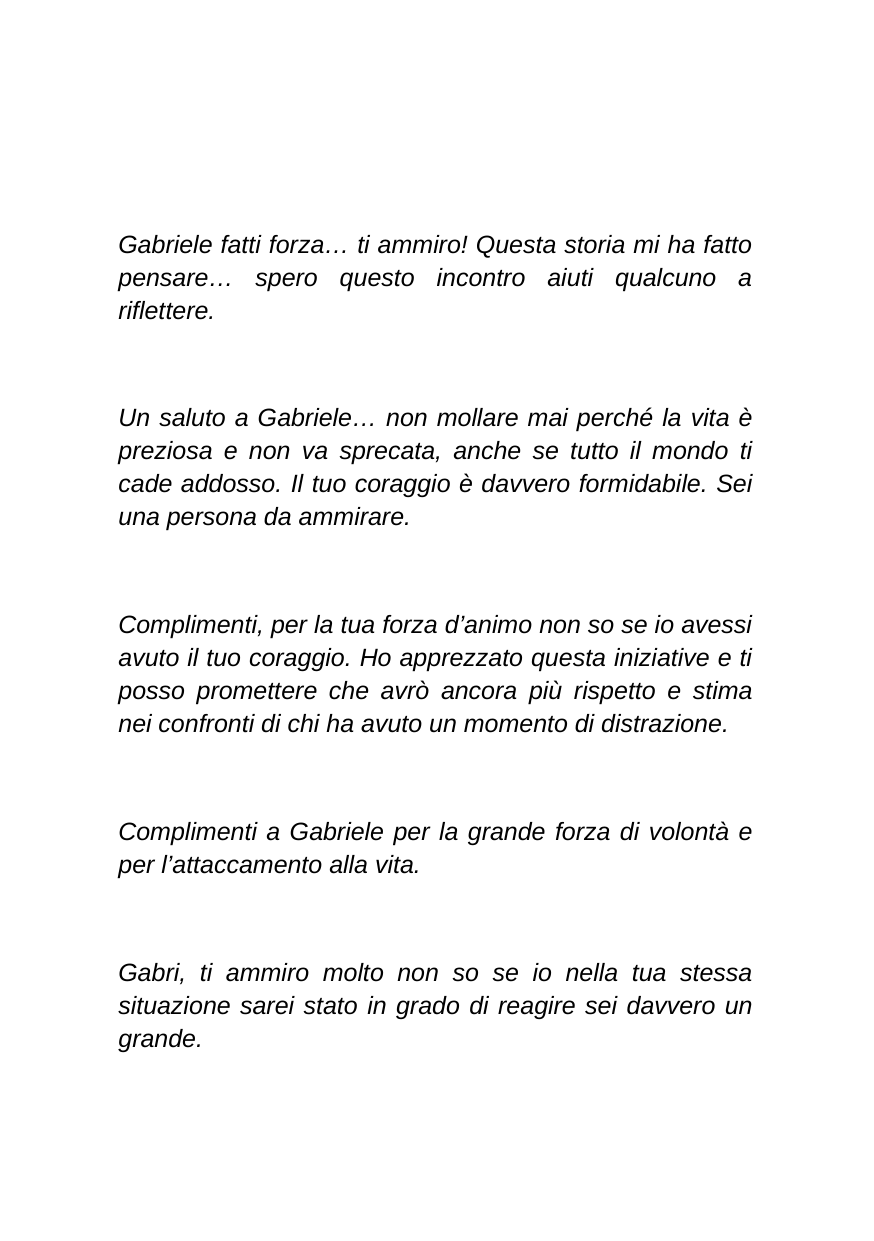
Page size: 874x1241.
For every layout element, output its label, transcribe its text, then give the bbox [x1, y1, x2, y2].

text Complimenti, per la tua forza d’animo non so se io avessi avuto il tuo coraggio. Ho apprezzato questa iniziative e ti posso promettere che avrò ancora più rispetto e stima nei confronti di chi ha avuto un momento di distrazione. [118, 610, 756, 738]
text Un saluto a Gabriele… non mollare mai perché la vita è preziosa e non va sprecata, anche se tutto il mondo ti cade addosso. Il tuo coraggio è davvero formidabile. Sei una persona da ammirare. [118, 403, 756, 531]
text Gabriele fatti forza… ti ammiro! Questa storia mi ha fatto pensare… spero questo incontro aiuti qualcuno a riflettere. [118, 229, 756, 324]
text Complimenti a Gabriele per la grande forza di volontà e per l’attaccamento alla vita. [118, 817, 756, 879]
text Gabri, ti ammiro molto non so se io nella tua stessa situazione sarei stato in grado di reagire sei davvero un grande. [118, 958, 756, 1052]
